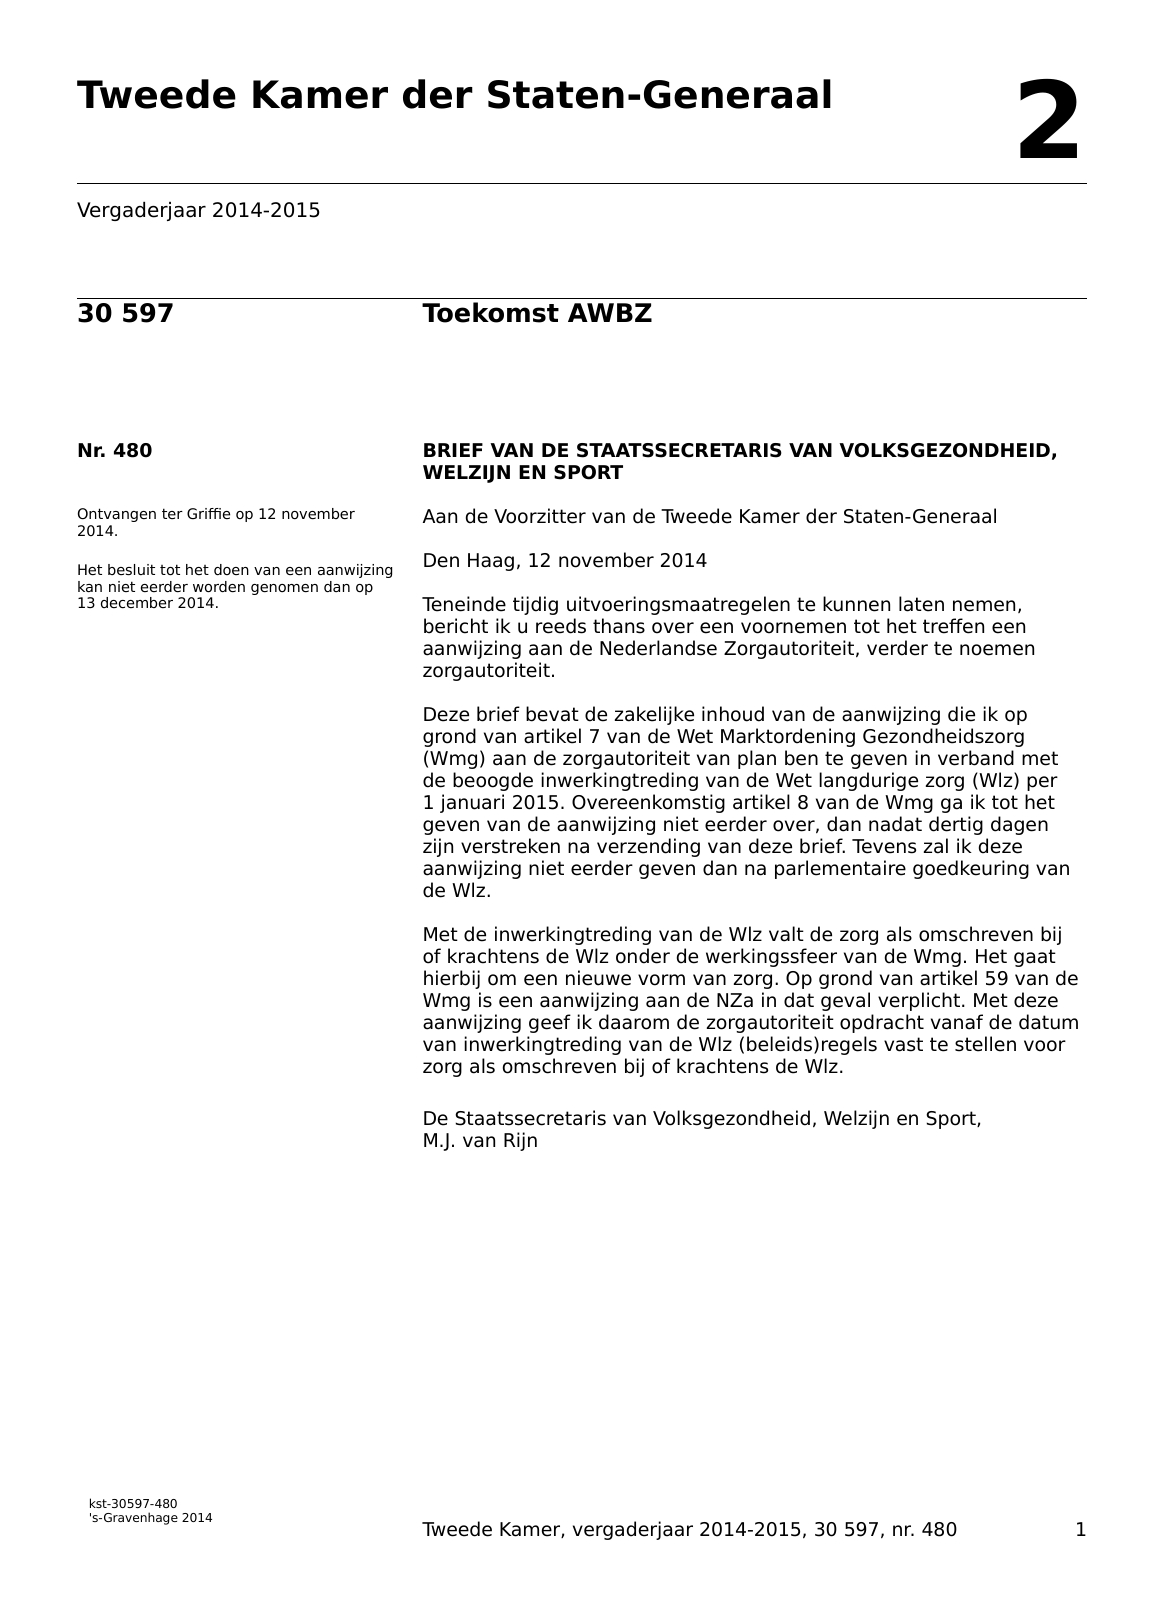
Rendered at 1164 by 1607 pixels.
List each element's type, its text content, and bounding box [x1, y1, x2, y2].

text Den Haag, 12 november 2014 [422, 550, 1087, 572]
text Teneinde tijdig uitvoeringsmaatregelen te kunnen laten nemen, bericht ik u reeds thans over een voornemen tot het treffen een aanwijzing aan de Nederlandse Zorgautoriteit, verder te noemen zorgautoriteit. [422, 594, 1087, 682]
subtitle 30 597 Toekomst AWBZ [77, 299, 1087, 329]
text De Staatssecretaris van Volksgezondheid, Welzijn en Sport, M.J. van Rijn [422, 1108, 1087, 1152]
text [77, 539, 399, 562]
table_header 2 [886, 59, 1087, 183]
text 's-Gravenhage 2014 [88, 1511, 323, 1525]
text Deze brief bevat de zakelijke inhoud van de aanwijzing die ik op grond van artikel 7 van de Wet Marktordening Gezondheidszorg (Wmg) aan de zorgautoriteit van plan ben te geven in verband met de beoogde inwerkingtreding van de Wet langdurige zorg (Wlz) per 1 januari 2015. Overeenkomstig artikel 8 van de Wmg ga ik tot het geven van de aanwijzing niet eerder over, dan nadat dertig dagen zijn verstreken na verzending van deze brief. Tevens zal ik deze aanwijzing niet eerder geven dan na parlementaire goedkeuring van de Wlz. [422, 704, 1087, 902]
table_cell Vergaderjaar 2014-2015 [77, 184, 1087, 298]
text Ontvangen ter Griffie op 12 november 2014. [77, 506, 399, 539]
text Het besluit tot het doen van een aanwijzing kan niet eerder worden genomen dan op 13 december 2014. [77, 562, 399, 612]
subtitle Nr. 480 BRIEF VAN DE STAATSSECRETARIS VAN VOLKSGEZONDHEID, WELZIJN EN SPORT [77, 440, 1087, 484]
text Met de inwerkingtreding van de Wlz valt de zorg als omschreven bij of krachtens de Wlz onder de werkingssfeer van de Wmg. Het gaat hierbij om een nieuwe vorm van zorg. Op grond van artikel 59 van de Wmg is een aanwijzing aan de NZa in dat geval verplicht. Met deze aanwijzing geef ik daarom de zorgautoriteit opdracht vanaf de datum van inwerkingtreding van de Wlz (beleids)regels vast te stellen voor zorg als omschreven bij of krachtens de Wlz. [422, 924, 1087, 1078]
text Aan de Voorzitter van de Tweede Kamer der Staten-Generaal [422, 506, 1087, 528]
table_header Tweede Kamer der Staten-Generaal [77, 59, 886, 183]
text kst-30597-480 [88, 1497, 323, 1511]
